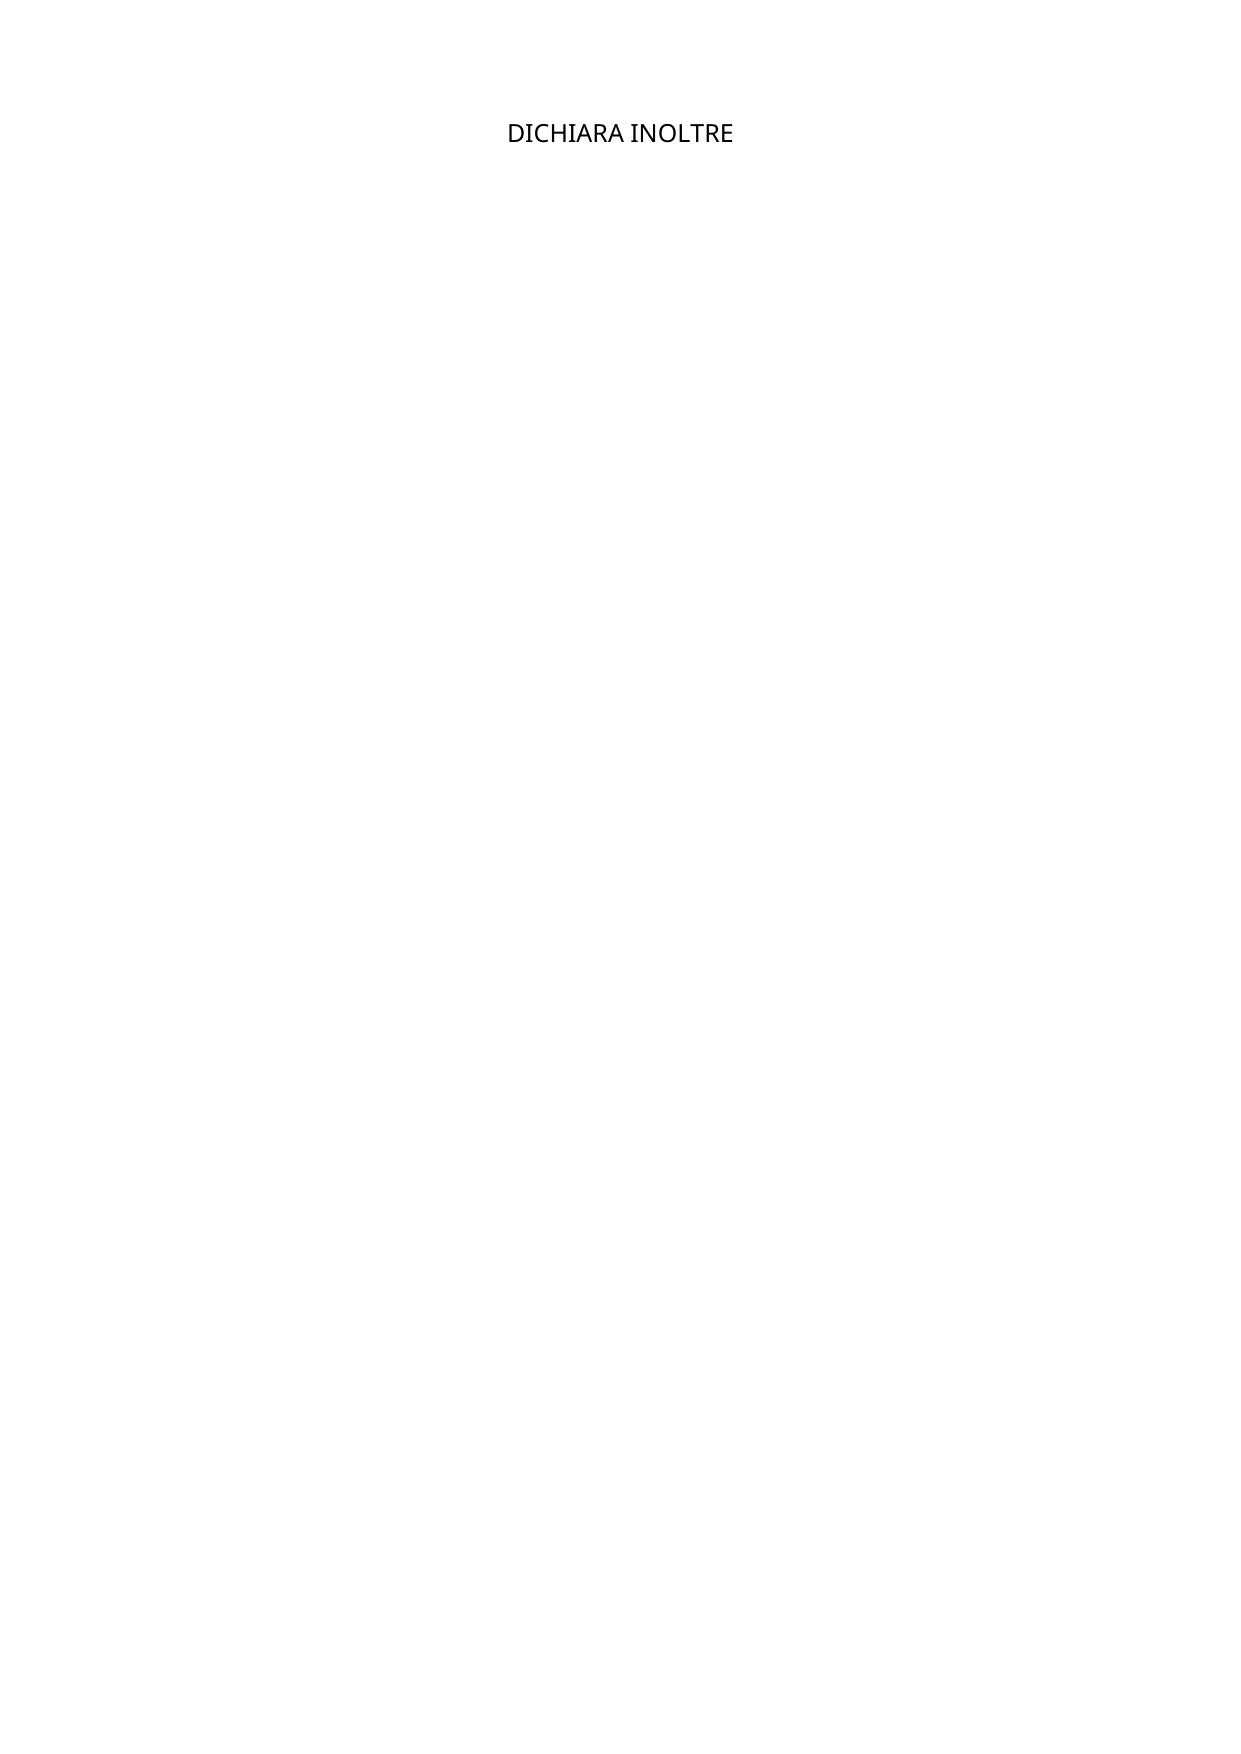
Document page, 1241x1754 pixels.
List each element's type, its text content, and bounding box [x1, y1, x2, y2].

text DICHIARA INOLTRE [501, 116, 739, 150]
